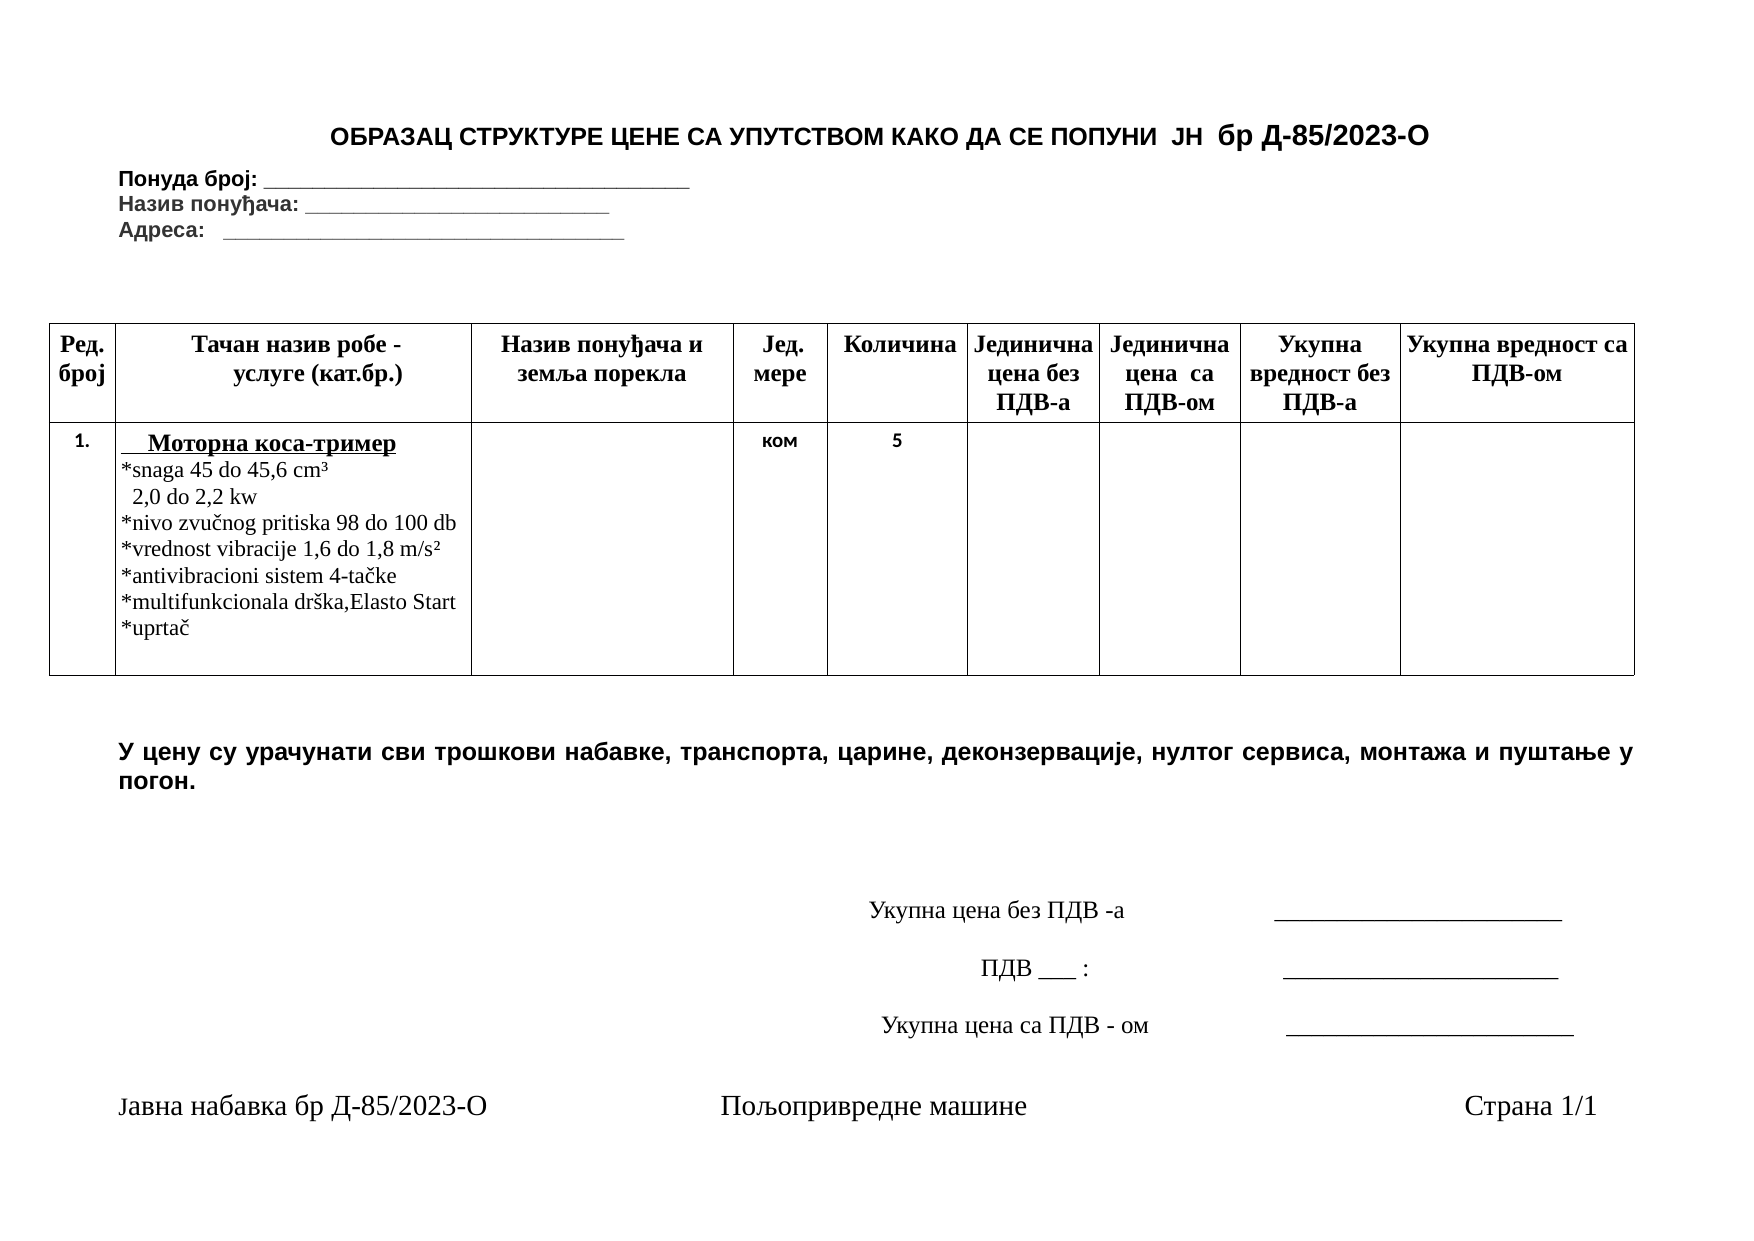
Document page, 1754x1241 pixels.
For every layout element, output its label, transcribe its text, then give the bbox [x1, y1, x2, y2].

table_cell [1241, 423, 1400, 674]
table_header Јед. мере [734, 324, 827, 421]
table_header Назив понуђача и земља порекла [472, 324, 733, 421]
text ОБРАЗАЦ СТРУКТУРЕ ЦЕНЕ СА УПУТСТВОМ КАКО ДА СЕ ПОПУНИ ЈН бр Д-85/2023-О [118, 118, 1636, 152]
table_header Количина [828, 324, 967, 421]
text Укупна цена без ПДВ -а _______________________ [118, 896, 1636, 924]
table_cell [472, 423, 733, 674]
table_cell [1401, 423, 1634, 674]
table_header Јединична цена без ПДВ-а [968, 324, 1099, 421]
table_header Тачан назив робе - услуге (кат.бр.) [116, 324, 471, 421]
text ПДВ ___ : ______________________ [118, 953, 1636, 982]
table_cell 1. [50, 423, 115, 674]
text Адреса: _________________________________ [118, 216, 1636, 242]
table_cell [1100, 423, 1240, 674]
text Понуда број: ___________________________________ [118, 166, 1636, 191]
table_cell Моторна коса-тример *snaga 45 do 45,6 cm³ 2,0 do 2,2 kw *nivo zvučnog pritiska 98 do 100 db *vrednost vibracije 1,6 do 1,8 m/s² *antivibracioni sistem 4-tačke *multifunkcionala drška,Elasto Start *uprtač [116, 423, 471, 674]
table_cell ком [734, 423, 827, 674]
text Укупна цена са ПДВ - ом _______________________ [118, 1011, 1636, 1039]
table_header Ред. број [50, 324, 115, 421]
table_cell [968, 423, 1099, 674]
table_header Укупна вредност са ПДВ-ом [1401, 324, 1634, 421]
text Назив понуђача: _________________________ [118, 191, 1636, 216]
text У цену су урачунати сви трошкови набавке, транспорта, царине, деконзервације, нултог сервиса, монтажа и пуштање у погон. [118, 737, 1636, 795]
table_cell 5 [828, 423, 967, 674]
table_header Укупна вредност без ПДВ-а [1241, 324, 1400, 421]
table_header Јединична цена са ПДВ-ом [1100, 324, 1240, 421]
